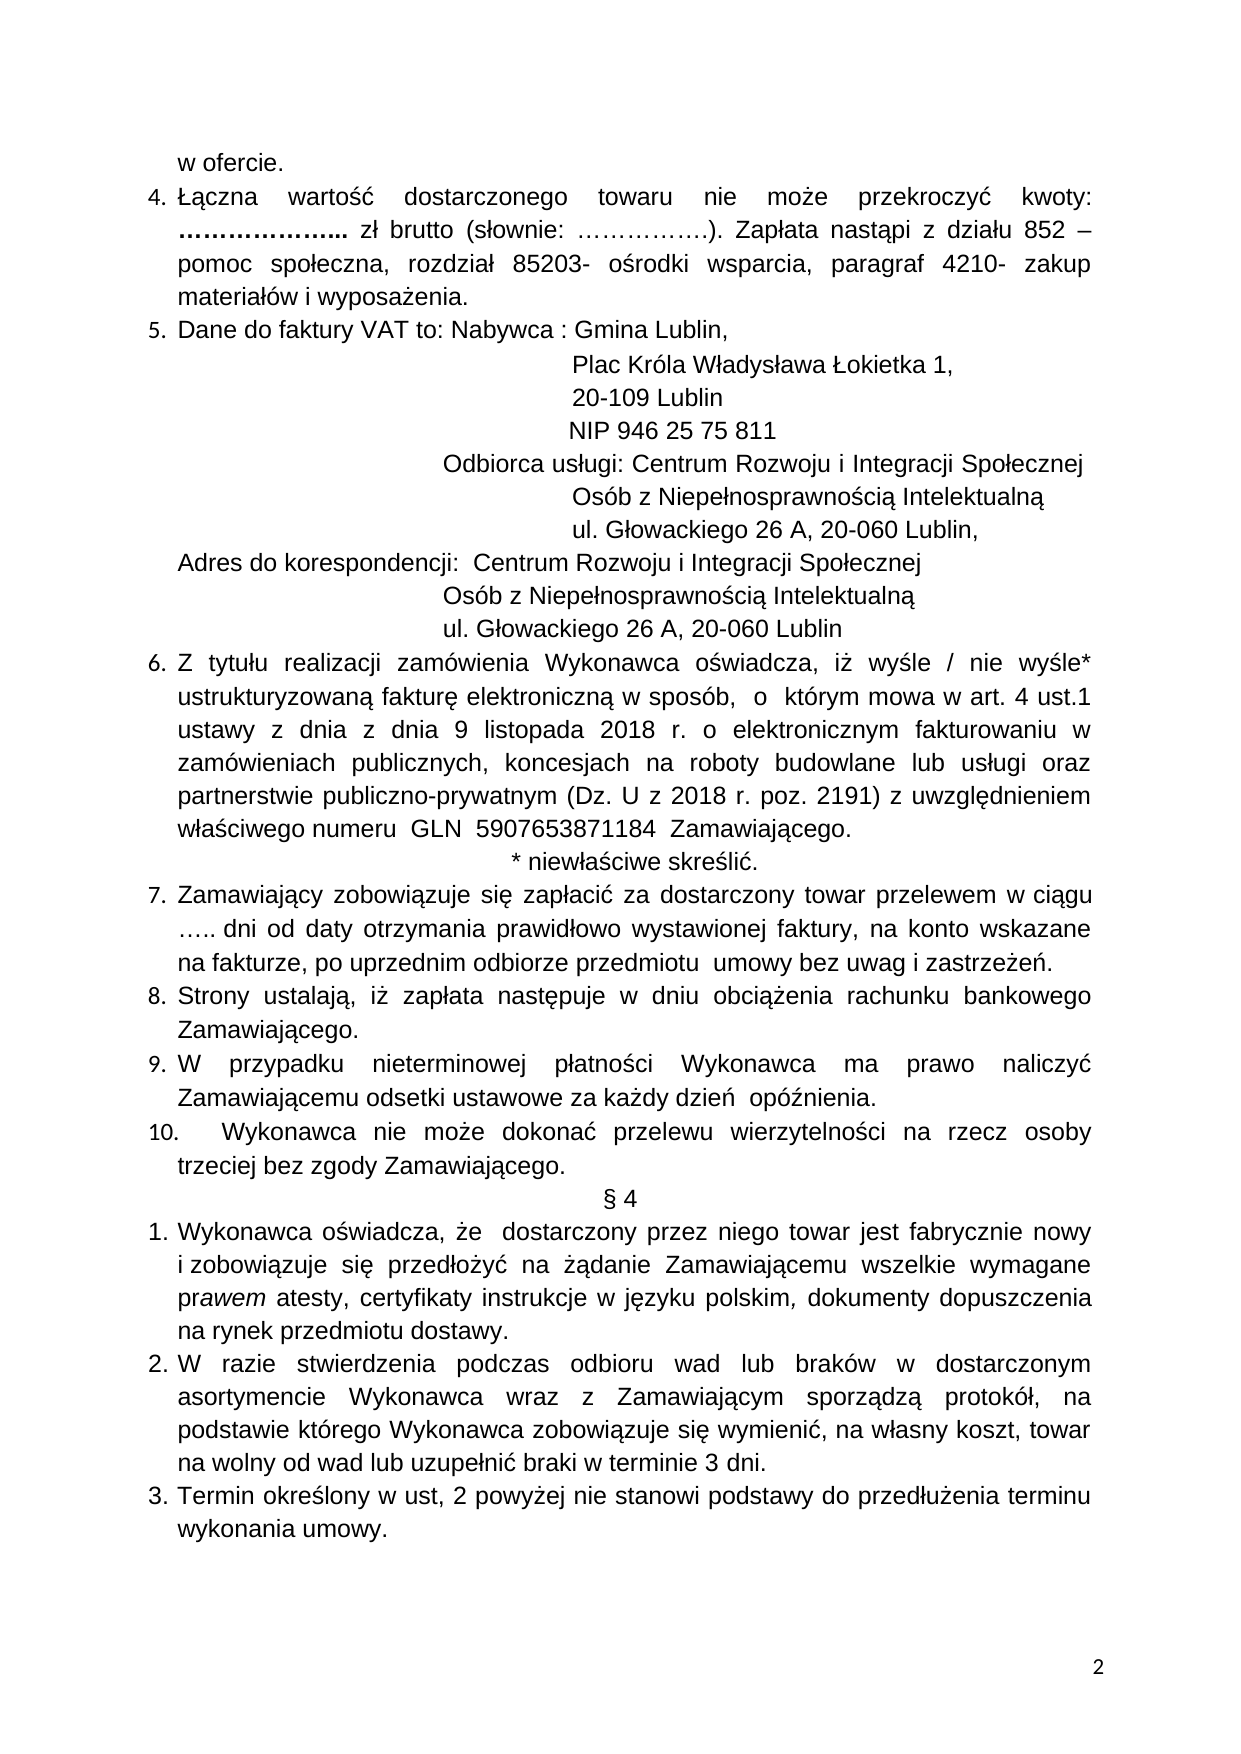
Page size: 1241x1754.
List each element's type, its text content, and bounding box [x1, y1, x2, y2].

text ul. Głowackiego 26 A, 20-060 Lublin, [177, 515, 1092, 543]
text 1. Wykonawca oświadcza, że dostarczony przez niego towar jest fabrycznie nowy i zobowiązuje się przedłożyć na żądanie Zamawiającemu wszelkie wymagane prawem atesty, certyfikaty instrukcje w języku polskim, dokumenty dopuszczenia na rynek przedmiotu dostawy. [148, 1217, 1092, 1345]
text Plac Króla Władysława Łokietka 1, [177, 349, 1092, 378]
text Odbiorca usługi: Centrum Rozwoju i Integracji Społecznej Osób z Niepełnosprawnością Intelektualną [177, 449, 1092, 510]
list Wykonawca nie może dokonać przelewu wierzytelności na rzecz osoby trzeciej bez zgody Zamawiającego. [148, 1116, 1092, 1180]
list Z tytułu realizacji zamówienia Wykonawca oświadcza, iż wyśle / nie wyśle* ustrukturyzowaną fakturę elektroniczną w sposób, o którym mowa w art. 4 ust.1 ustawy z dnia z dnia 9 listopada 2018 r. o elektronicznym fakturowaniu w zamówieniach publicznych, koncesjach na roboty budowlane lub usługi oraz partnerstwie publiczno-prywatnym (Dz. U z 2018 r. poz. 2191) z uwzględnieniem właściwego numeru GLN 5907653871184 Zamawiającego. [148, 647, 1092, 842]
list W przypadku nieterminowej płatności Wykonawca ma prawo naliczyć Zamawiającemu odsetki ustawowe za każdy dzień opóźnienia. [148, 1048, 1092, 1112]
text * niewłaściwe skreślić. [177, 847, 1092, 875]
list Strony ustalają, iż zapłata następuje w dniu obciążenia rachunku bankowego Zamawiającego. [148, 981, 1092, 1044]
text 2. W razie stwierdzenia podczas odbioru wad lub braków w dostarczonym asortymencie Wykonawca wraz z Zamawiającym sporządzą protokół, na podstawie którego Wykonawca zobowiązuje się wymienić, na własny koszt, towar na wolny od wad lub uzupełnić braki w terminie 3 dni. [148, 1349, 1092, 1477]
text NIP 946 25 75 811 [215, 416, 1092, 444]
text Adres do korespondencji: Centrum Rozwoju i Integracji Społecznej Osób z Niepełnosprawnością Intelektualną [177, 548, 1092, 609]
list Łączna wartość dostarczonego towaru nie może przekroczyć kwoty: ………………... zł brutto (słownie: …………….). Zapłata nastąpi z działu 852 – pomoc społeczna, rozdział 85203- ośrodki wsparcia, paragraf 4210- zakup materiałów i wyposażenia. [148, 181, 1092, 310]
text § 4 [148, 1184, 1092, 1213]
list Dane do faktury VAT to: Nabywca : Gmina Lublin, [148, 314, 1092, 345]
text 3. Termin określony w ust, 2 powyżej nie stanowi podstawy do przedłużenia terminu wykonania umowy. [148, 1481, 1092, 1543]
list Zamawiający zobowiązuje się zapłacić za dostarczony towar przelewem w ciągu ….. dni od daty otrzymania prawidłowo wystawionej faktury, na konto wskazane na fakturze, po uprzednim odbiorze przedmiotu umowy bez uwag i zastrzeżeń. [148, 880, 1092, 976]
list w ofercie. [148, 148, 1092, 176]
text ul. Głowackiego 26 A, 20-060 Lublin [177, 614, 1092, 642]
text 20-109 Lublin [177, 383, 1092, 411]
